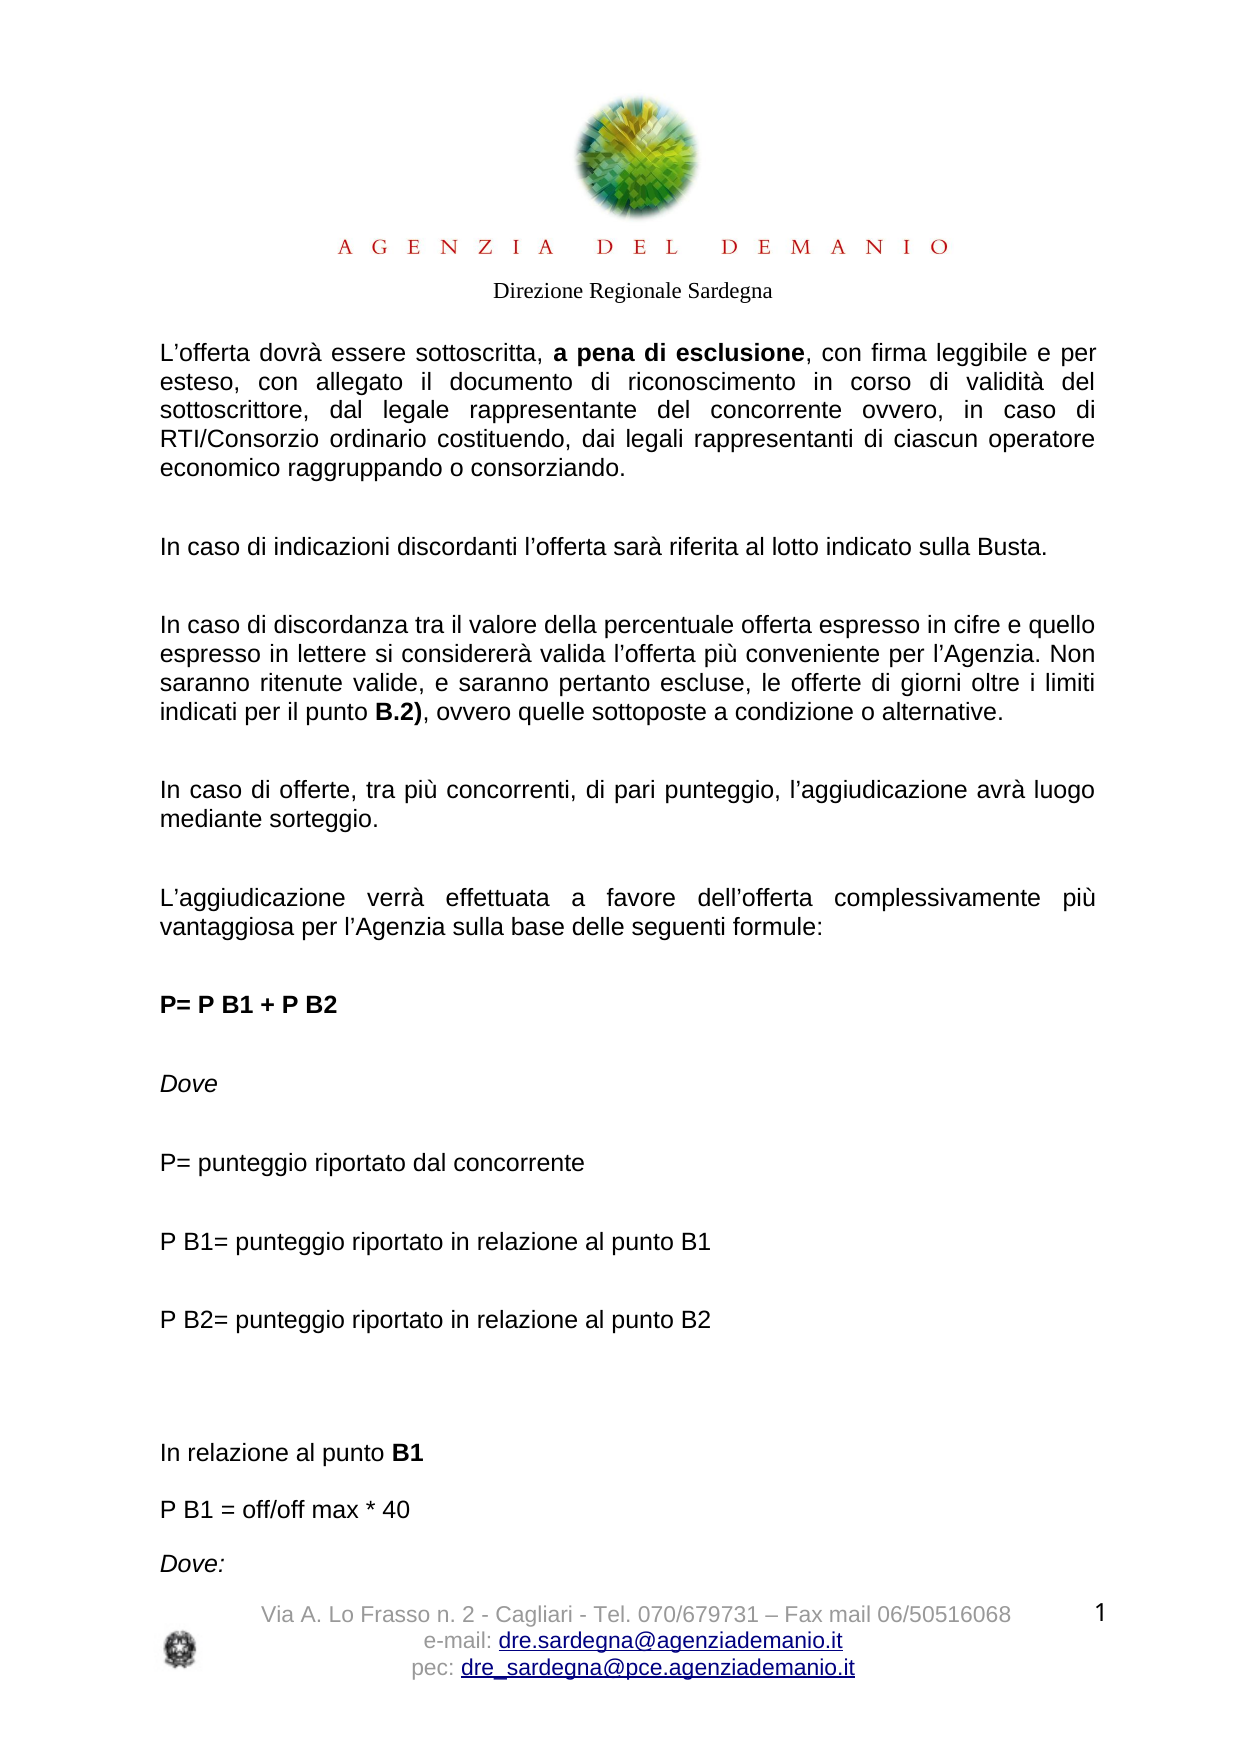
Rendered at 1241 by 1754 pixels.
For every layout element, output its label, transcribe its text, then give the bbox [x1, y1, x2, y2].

text P= P B1 + P B2 [159, 991, 1097, 1019]
text P B2= punteggio riportato in relazione al punto B2 [159, 1306, 1097, 1334]
text L’aggiudicazione verrà effettuata a favore dell’offerta complessivamente più vantaggiosa per l’Agenzia sulla base delle seguenti formule: [159, 883, 1097, 941]
text Dove: [159, 1549, 1097, 1578]
text In caso di discordanza tra il valore della percentuale offerta espresso in cifre e quello espresso in lettere si considererà valida l’offerta più conveniente per l’Agenzia. Non saranno ritenute valide, e saranno pertanto escluse, le offerte di giorni oltre i limiti indicati per il punto B.2), ovvero quelle sottoposte a condizione o alternative. [159, 611, 1097, 726]
text Dove [159, 1069, 1097, 1098]
text In caso di offerte, tra più concorrenti, di pari punteggio, l’aggiudicazione avrà luogo mediante sorteggio. [159, 776, 1097, 833]
text L’offerta dovrà essere sottoscritta, a pena di esclusione, con firma leggibile e per esteso, con allegato il documento di riconoscimento in corso di validità del sottoscrittore, dal legale rappresentante del concorrente ovvero, in caso di RTI/Consorzio ordinario costituendo, dai legali rappresentanti di ciascun operatore economico raggruppando o consorziando. [159, 338, 1097, 482]
text In caso di indicazioni discordanti l’offerta sarà riferita al lotto indicato sulla Busta. [159, 532, 1097, 561]
text P= punteggio riportato dal concorrente [159, 1148, 1097, 1177]
text P B1 = off/off max * 40 [159, 1496, 1106, 1524]
text P B1= punteggio riportato in relazione al punto B1 [159, 1227, 1097, 1256]
text In relazione al punto B1 [159, 1438, 1106, 1467]
